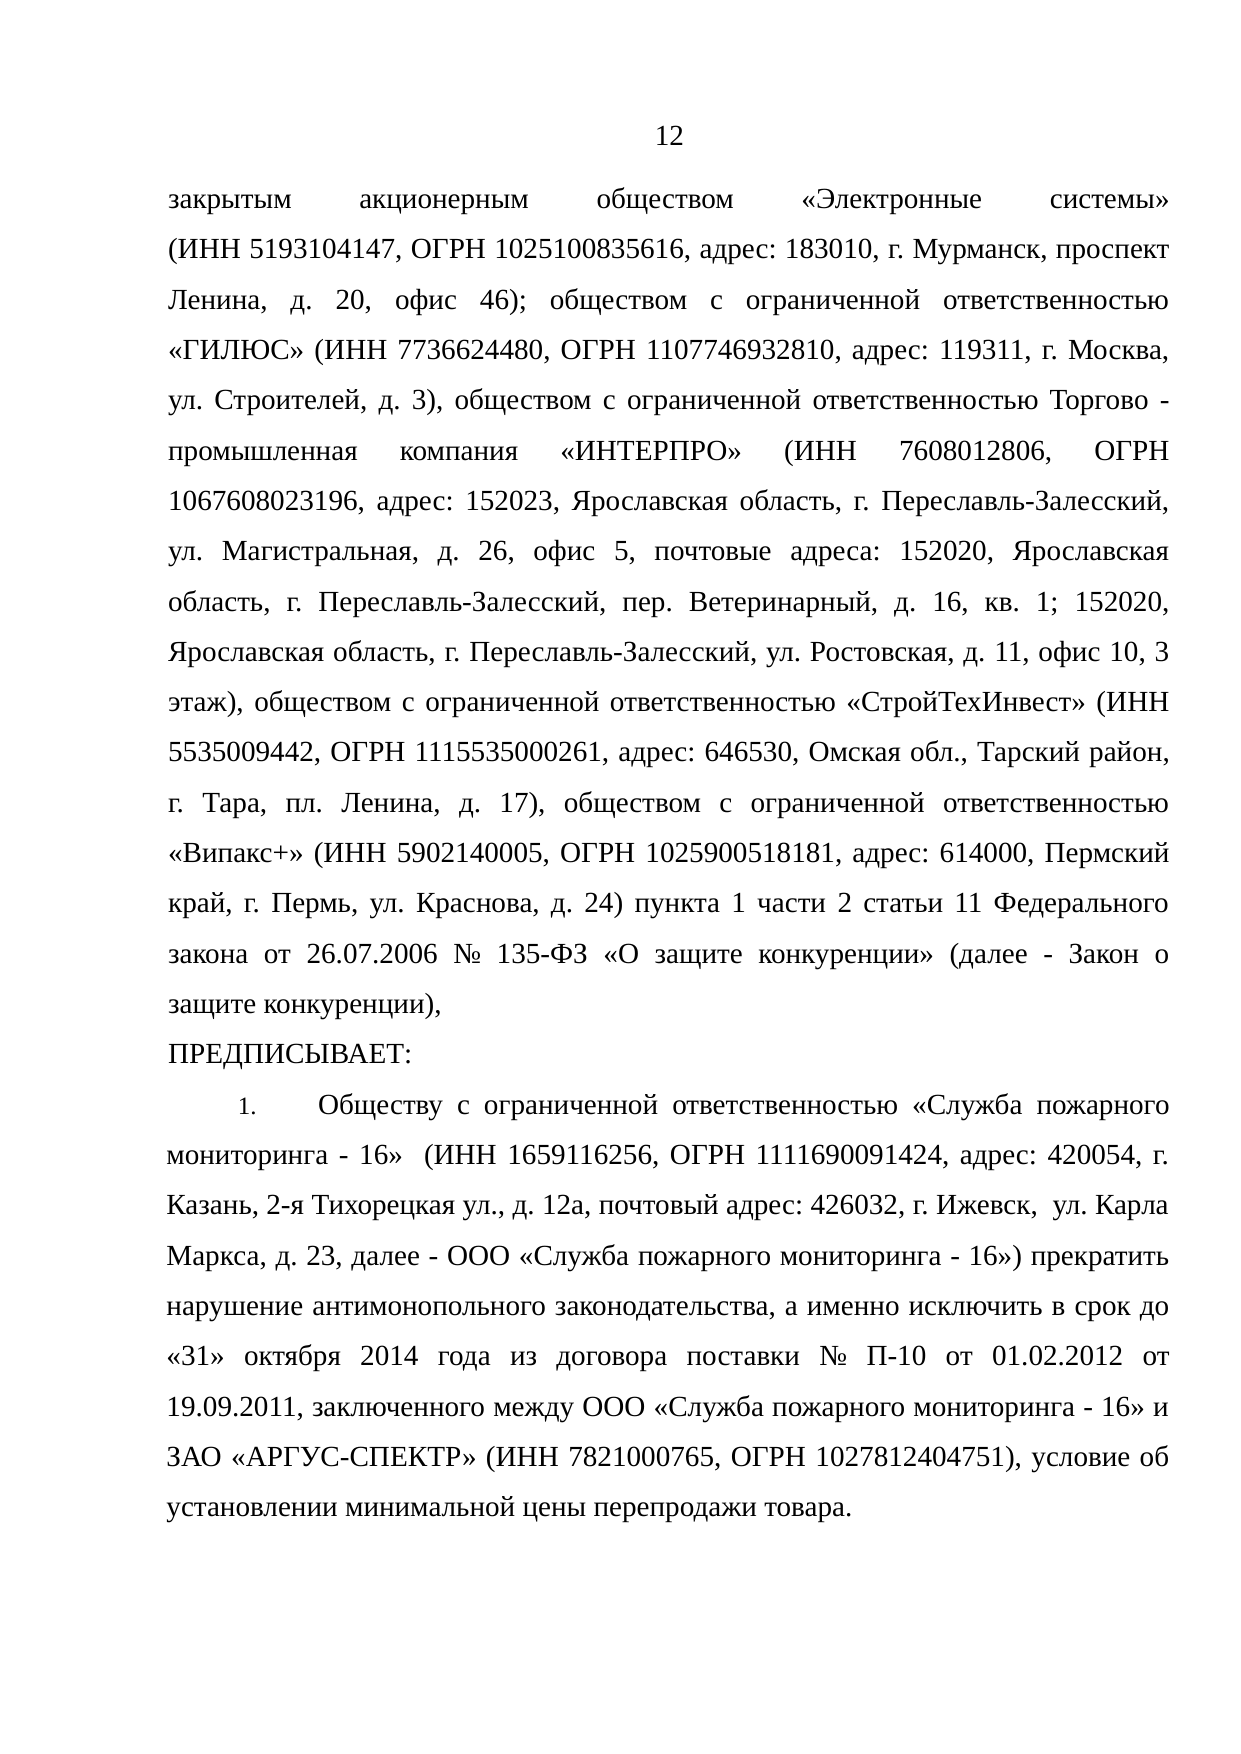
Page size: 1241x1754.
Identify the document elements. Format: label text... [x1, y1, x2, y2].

text ПРЕДПИСЫВАЕТ: [168, 1036, 1170, 1070]
list Обществу с ограниченной ответственностью «Служба пожарного мониторинга - 16» (ИНН 1659116256, ОГРН 1111690091424, адрес: 420054, г. Казань, 2-я Тихорецкая ул., д. 12а, почтовый адрес: 426032, г. Ижевск, ул. Карла Маркса, д. 23, далее - ООО «Служба пожарного мониторинга - 16») прекратить нарушение антимонопольного законодательства, а именно исключить в срок до «31» октября 2014 года из договора поставки № П-10 от 01.02.2012 от 19.09.2011, заключенного между ООО «Служба пожарного мониторинга - 16» и ЗАО «АРГУС-СПЕКТР» (ИНН 7821000765, ОГРН 1027812404751), условие об установлении минимальной цены перепродажи товара. [166, 1087, 1170, 1523]
text закрытым акционерным обществом «Электронные системы» (ИНН 5193104147, ОГРН 1025100835616, адрес: 183010, г. Мурманск, проспект Ленина, д. 20, офис 46); обществом с ограниченной ответственностью «ГИЛЮС» (ИНН 7736624480, ОГРН 1107746932810, адрес: 119311, г. Москва, ул. Строителей, д. 3), обществом с ограниченной ответственностью Торгово - промышленная компания «ИНТЕРПРО» (ИНН 7608012806, ОГРН 1067608023196, адрес: 152023, Ярославская область, г. Переславль-Залесский, ул. Магистральная, д. 26, офис 5, почтовые адреса: 152020, Ярославская область, г. Переславль-Залесский, пер. Ветеринарный, д. 16, кв. 1; 152020, Ярославская область, г. Переславль-Залесский, ул. Ростовская, д. 11, офис 10, 3 этаж), обществом с ограниченной ответственностью «СтройТехИнвест» (ИНН 5535009442, ОГРН 1115535000261, адрес: 646530, Омская обл., Тарский район, г. Тара, пл. Ленина, д. 17), обществом с ограниченной ответственностью «Випакс+» (ИНН 5902140005, ОГРН 1025900518181, адрес: 614000, Пермский край, г. Пермь, ул. Краснова, д. 24) пункта 1 части 2 статьи 11 Федерального закона от 26.07.2006 № 135-ФЗ «О защите конкуренции» (далее - Закон о защите конкуренции), [168, 181, 1170, 1020]
